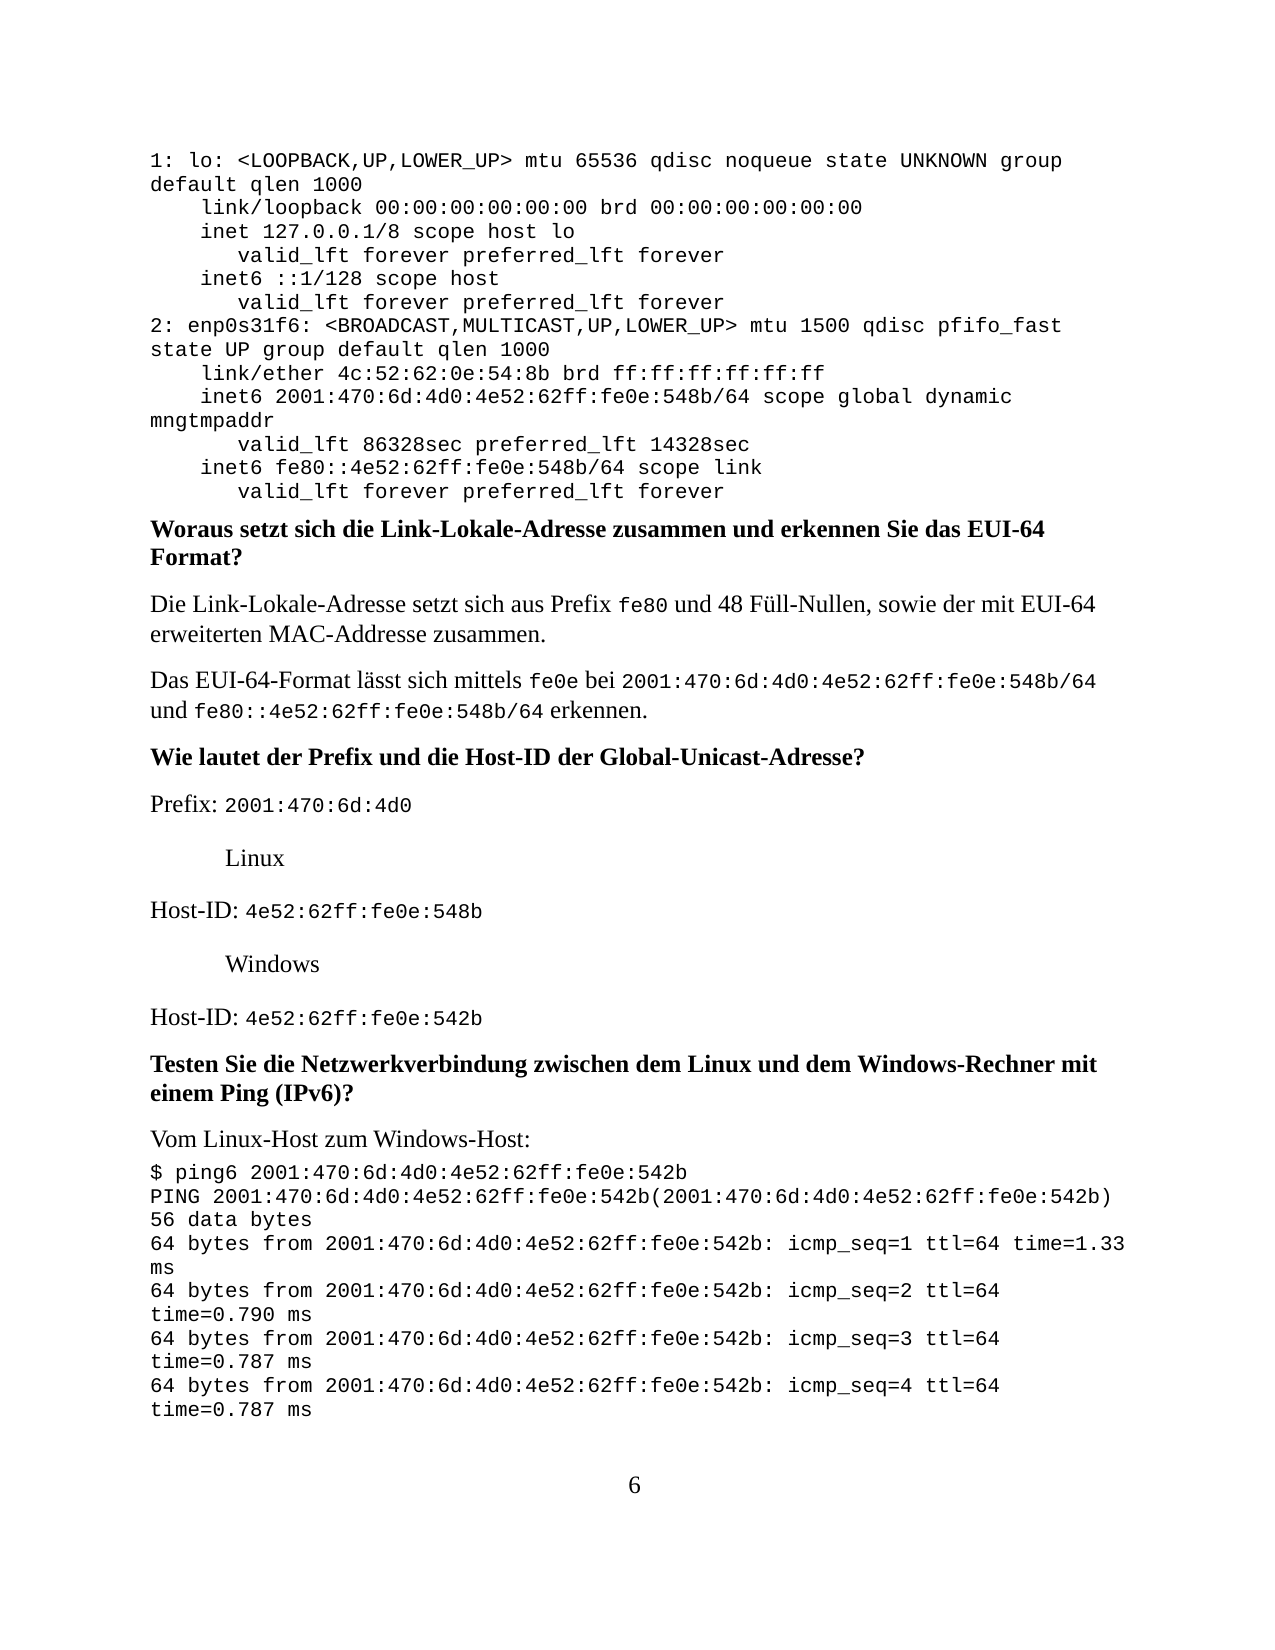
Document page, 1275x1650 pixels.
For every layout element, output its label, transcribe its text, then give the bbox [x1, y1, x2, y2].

text Woraus setzt sich die Link-Lokale-Adresse zusammen und erkennen Sie das EUI-64 Format? [150, 514, 1125, 571]
text link/loopback 00:00:00:00:00:00 brd 00:00:00:00:00:00 [150, 197, 1125, 221]
text 64 bytes from 2001:470:6d:4d0:4e52:62ff:fe0e:542b: icmp_seq=1 ttl=64 time=1.33 ms [150, 1233, 1125, 1280]
text $ ping6 2001:470:6d:4d0:4e52:62ff:fe0e:542b [150, 1162, 1125, 1186]
text valid_lft forever preferred_lft forever [150, 244, 1125, 268]
text Die Link-Lokale-Adresse setzt sich aus Prefix fe80 und 48 Füll-Nullen, sowie der mit EUI-64 erweiterten MAC-Addresse zusammen. [150, 589, 1125, 647]
text valid_lft forever preferred_lft forever [150, 481, 1125, 505]
text Prefix: 2001:470:6d:4d0 [150, 789, 1125, 819]
text 1: lo: <LOOPBACK,UP,LOWER_UP> mtu 65536 qdisc noqueue state UNKNOWN group default qlen 1000 [150, 150, 1125, 197]
text PING 2001:470:6d:4d0:4e52:62ff:fe0e:542b(2001:470:6d:4d0:4e52:62ff:fe0e:542b) 56 data bytes [150, 1186, 1125, 1233]
text Host-ID: 4e52:62ff:fe0e:548b [150, 895, 1125, 925]
text valid_lft forever preferred_lft forever [150, 292, 1125, 316]
text 64 bytes from 2001:470:6d:4d0:4e52:62ff:fe0e:542b: icmp_seq=2 ttl=64 time=0.790 ms [150, 1280, 1125, 1328]
text inet6 fe80::4e52:62ff:fe0e:548b/64 scope link [150, 457, 1125, 481]
text Vom Linux-Host zum Windows-Host: [150, 1124, 1125, 1153]
text inet6 ::1/128 scope host [150, 268, 1125, 292]
text 64 bytes from 2001:470:6d:4d0:4e52:62ff:fe0e:542b: icmp_seq=3 ttl=64 time=0.787 ms [150, 1328, 1125, 1375]
text Testen Sie die Netzwerkverbindung zwischen dem Linux und dem Windows-Rechner mit einem Ping (IPv6)? [150, 1049, 1125, 1107]
text Linux [225, 843, 1125, 871]
text 64 bytes from 2001:470:6d:4d0:4e52:62ff:fe0e:542b: icmp_seq=4 ttl=64 time=0.787 ms [150, 1375, 1125, 1422]
text inet 127.0.0.1/8 scope host lo [150, 221, 1125, 244]
text inet6 2001:470:6d:4d0:4e52:62ff:fe0e:548b/64 scope global dynamic mngtmpaddr [150, 386, 1125, 434]
text Windows [225, 949, 1125, 978]
text Das EUI-64-Format lässt sich mittels fe0e bei 2001:470:6d:4d0:4e52:62ff:fe0e:548b/64 und fe80::4e52:62ff:fe0e:548b/64 erkennen. [150, 665, 1125, 724]
text valid_lft 86328sec preferred_lft 14328sec [150, 434, 1125, 457]
text link/ether 4c:52:62:0e:54:8b brd ff:ff:ff:ff:ff:ff [150, 363, 1125, 386]
text Host-ID: 4e52:62ff:fe0e:542b [150, 1002, 1125, 1031]
text 2: enp0s31f6: <BROADCAST,MULTICAST,UP,LOWER_UP> mtu 1500 qdisc pfifo_fast state UP group default qlen 1000 [150, 316, 1125, 363]
text Wie lautet der Prefix und die Host-ID der Global-Unicast-Adresse? [150, 742, 1125, 771]
